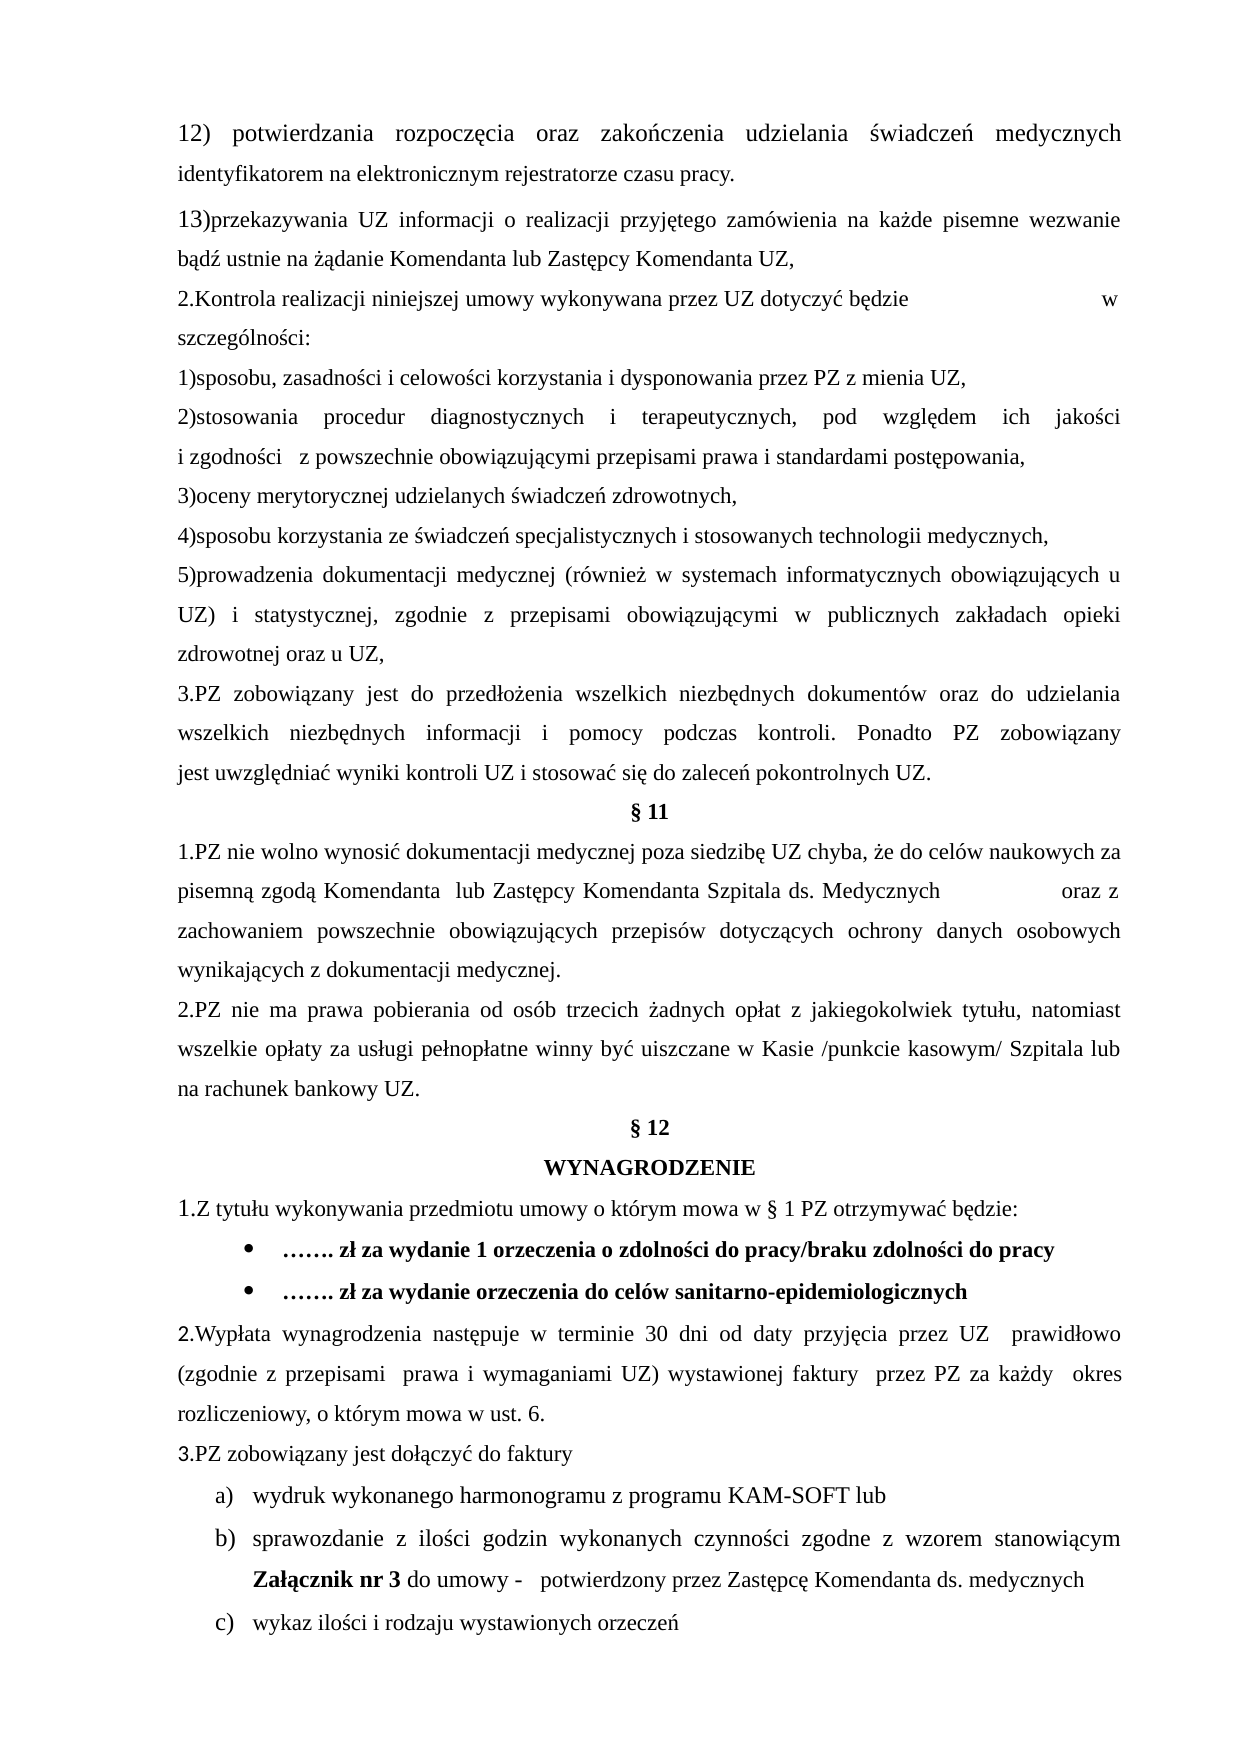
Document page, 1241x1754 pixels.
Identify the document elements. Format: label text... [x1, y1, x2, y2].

list PZ nie wolno wynosić dokumentacji medycznej poza siedzibę UZ chyba, że do celów naukowych za pisemną zgodą Komendanta lub Zastępcy Komendanta Szpitala ds. Medycznych oraz z zachowaniem powszechnie obowiązujących przepisów dotyczących ochrony danych osobowych wynikających z dokumentacji medycznej. [177, 838, 1122, 982]
list Wypłata wynagrodzenia następuje w terminie 30 dni od daty przyjęcia przez UZ prawidłowo (zgodnie z przepisami prawa i wymaganiami UZ) wystawionej faktury przez PZ za każdy okres rozliczeniowy, o którym mowa w ust. 6. [177, 1319, 1122, 1426]
list prowadzenia dokumentacji medycznej (również w systemach informatycznych obowiązujących u UZ) i statystycznej, zgodnie z przepisami obowiązującymi w publicznych zakładach opieki zdrowotnej oraz u UZ, [177, 561, 1122, 667]
list ……. zł za wydanie 1 orzeczenia o zdolności do pracy/braku zdolności do pracy [244, 1236, 1122, 1263]
list sposobu korzystania ze świadczeń specjalistycznych i stosowanych technologii medycznych, [177, 522, 1122, 548]
list PZ zobowiązany jest do przedłożenia wszelkich niezbędnych dokumentów oraz do udzielania wszelkich niezbędnych informacji i pomocy podczas kontroli. Ponadto PZ zobowiązany jest uwzględniać wyniki kontroli UZ i stosować się do zaleceń pokontrolnych UZ. [177, 680, 1122, 785]
list ……. zł za wydanie orzeczenia do celów sanitarno-epidemiologicznych [244, 1276, 1122, 1305]
text § 11 [177, 798, 1122, 824]
list potwierdzania rozpoczęcia oraz zakończenia udzielania świadczeń medycznych identyfikatorem na elektronicznym rejestratorze czasu pracy. [177, 118, 1122, 186]
list wykaz ilości i rodzaju wystawionych orzeczeń [215, 1607, 1122, 1635]
text WYNAGRODZENIE [177, 1153, 1122, 1180]
list Kontrola realizacji niniejszej umowy wykonywana przez UZ dotyczyć będzie w szczególności: [177, 285, 1122, 351]
list Z tytułu wykonywania przedmiotu umowy o którym mowa w § 1 PZ otrzymywać będzie: [177, 1193, 1122, 1222]
list oceny merytorycznej udzielanych świadczeń zdrowotnych, [177, 482, 1122, 509]
list PZ zobowiązany jest dołączyć do faktury [177, 1439, 1122, 1467]
list sprawozdanie z ilości godzin wykonanych czynności zgodne z wzorem stanowiącym Załącznik nr 3 do umowy - potwierdzony przez Zastępcę Komendanta ds. medycznych [215, 1523, 1122, 1593]
list sposobu, zasadności i celowości korzystania i dysponowania przez PZ z mienia UZ, [177, 364, 1122, 390]
list stosowania procedur diagnostycznych i terapeutycznych, pod względem ich jakości i zgodności z powszechnie obowiązującymi przepisami prawa i standardami postępowania, [177, 403, 1122, 469]
list przekazywania UZ informacji o realizacji przyjętego zamówienia na każde pisemne wezwanie bądź ustnie na żądanie Komendanta lub Zastępcy Komendanta UZ, [177, 204, 1122, 272]
list PZ nie ma prawa pobierania od osób trzecich żadnych opłat z jakiegokolwiek tytułu, natomiast wszelkie opłaty za usługi pełnopłatne winny być uiszczane w Kasie /punkcie kasowym/ Szpitala lub na rachunek bankowy UZ. [177, 996, 1122, 1101]
text § 12 [177, 1114, 1122, 1140]
list wydruk wykonanego harmonogramu z programu KAM-SOFT lub [215, 1481, 1122, 1509]
